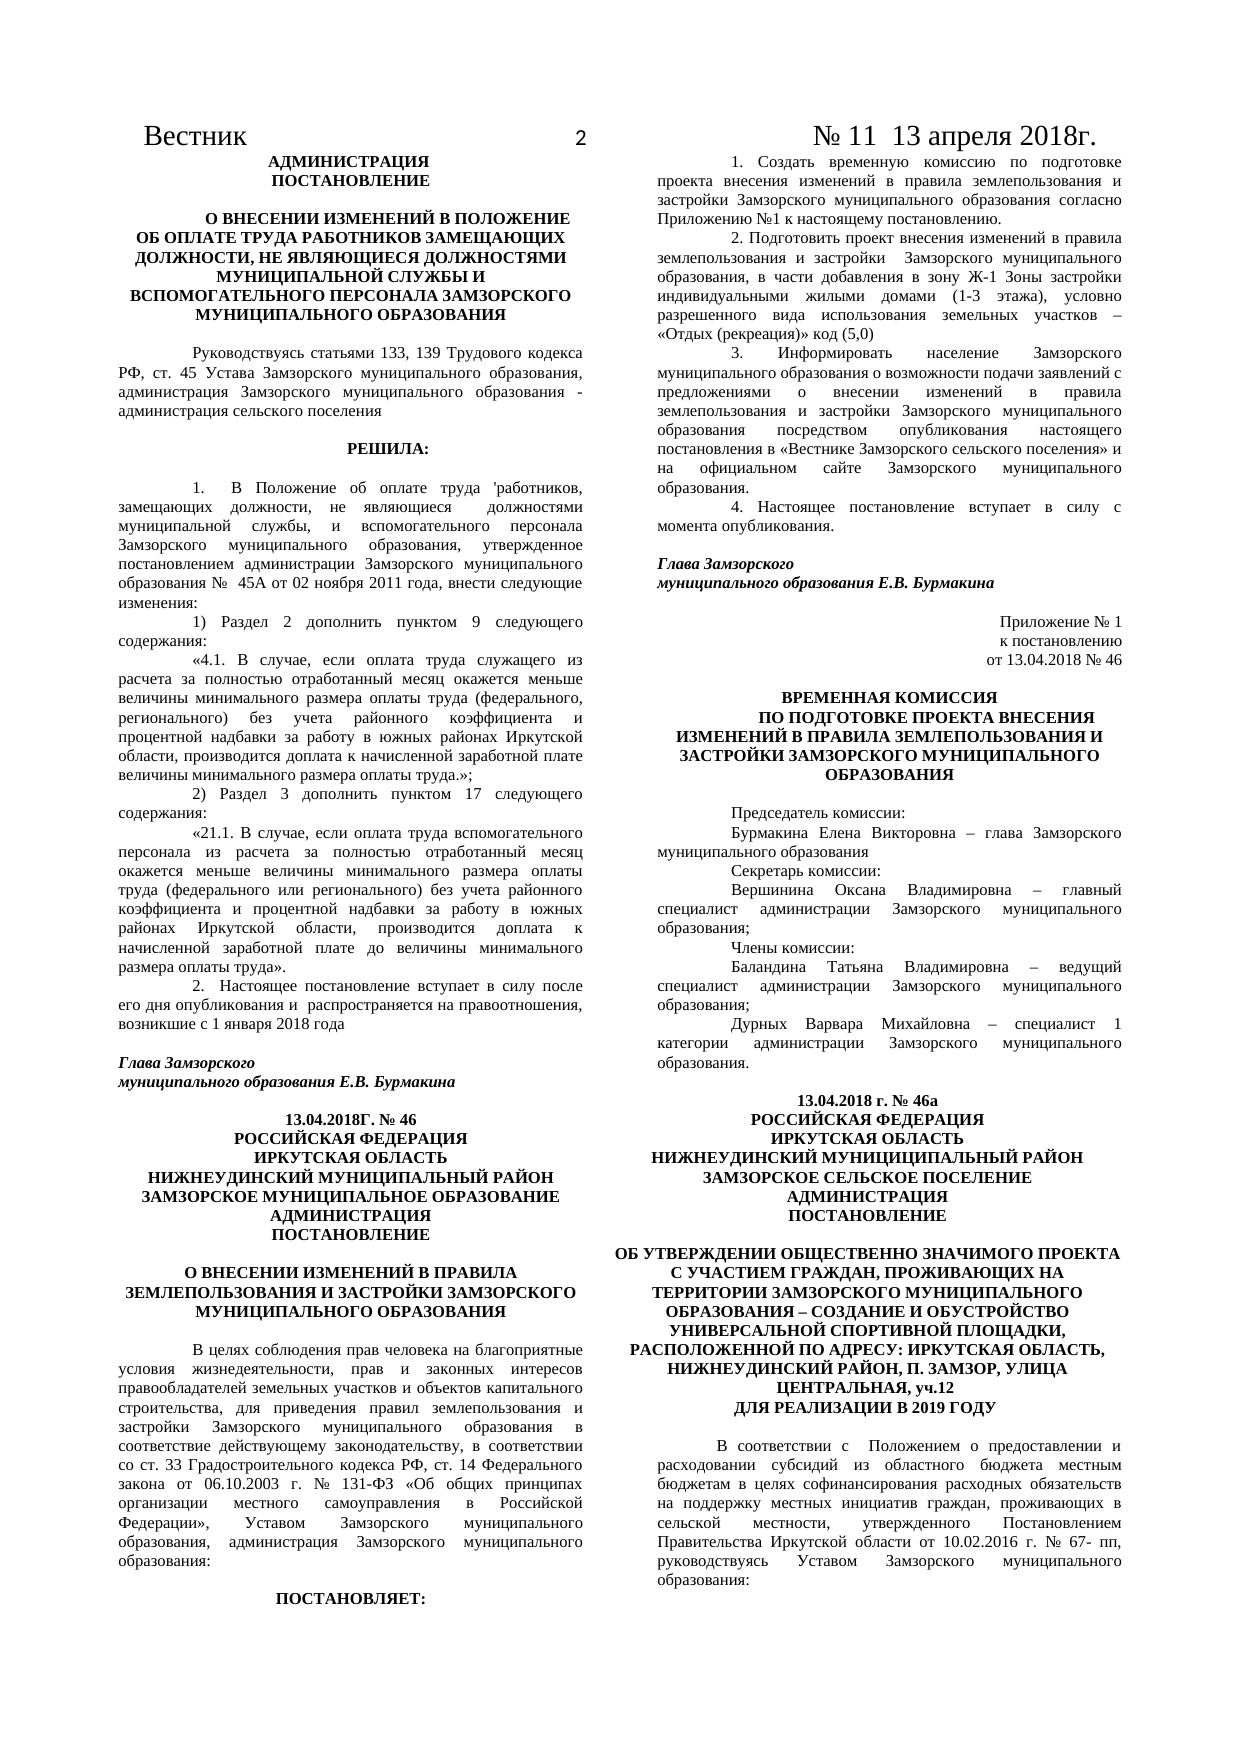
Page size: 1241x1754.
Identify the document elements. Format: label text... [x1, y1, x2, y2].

text Глава Замзорского [118, 1052, 583, 1072]
text от 13.04.2018 № 46 [657, 650, 1122, 669]
text к постановлению [657, 631, 1122, 650]
text О ВНЕСЕНИИ ИЗМЕНЕНИЙ В ПРАВИЛА ЗЕМЛЕПОЛЬЗОВАНИЯ И ЗАСТРОЙКИ ЗАМЗОРСКОГО МУНИЦИПАЛЬНОГО ОБРАЗОВАНИЯ [118, 1263, 583, 1321]
text В целях соблюдения прав человека на благоприятные условия жизнедеятельности, прав и законных интересов правообладателей земельных участков и объектов капитального строительства, для приведения правил землепользования и застройки Замзорского муниципального образования в соответствие действующему законодательству, в соответствии со ст. 33 Градостроительного кодекса РФ, ст. 14 Федерального закона от 06.10.2003 г. № 131-ФЗ «Об общих принципах организации местного самоуправления в Российской Федерации», Уставом Замзорского муниципального образования, администрация Замзорского муниципального образования: [118, 1340, 583, 1570]
text 2) Раздел 3 дополнить пунктом 17 следующего содержания: [118, 784, 583, 822]
text ИРКУТСКАЯ ОБЛАСТЬ [620, 1129, 1122, 1148]
text «21.1. В случае, если оплата труда вспомогательного персонала из расчета за полностью отработанный месяц окажется меньше величины минимального размера оплаты труда (федерального или регионального) без учета районного коэффициента и процентной надбавки за работу в южных районах Иркутской области, производится доплата к начисленной заработной плате до величины минимального размера оплаты труда». [118, 822, 583, 976]
text муниципального образования Е.В. Бурмакина [657, 573, 1122, 592]
text ВРЕМЕННАЯ КОМИССИЯ [657, 688, 1122, 707]
text 13.04.2018 г. № 46а [620, 1091, 1122, 1110]
text АДМИНИСТРАЦИЯ [118, 1206, 583, 1225]
text ПОСТАНОВЛЕНИЕ [620, 1206, 1122, 1225]
text В соответствии с Положением о предоставлении и расходовании субсидий из областного бюджета местным бюджетам в целях софинансирования расходных обязательств на поддержку местных инициатив граждан, проживающих в сельской местности, утвержденного Постановлением Правительства Иркутской области от 10.02.2016 г. № 67- пп, руководствуясь Уставом Замзорского муниципального образования: [657, 1436, 1122, 1589]
text ПОСТАНОВЛЯЕТ: [118, 1589, 583, 1608]
text О ВНЕСЕНИИ ИЗМЕНЕНИЙ В ПОЛОЖЕНИЕ ОБ ОПЛАТЕ ТРУДА РАБОТНИКОВ ЗАМЕЩАЮЩИХ ДОЛЖНОСТИ, НЕ ЯВЛЯЮЩИЕСЯ ДОЛЖНОСТЯМИ МУНИЦИПАЛЬНОЙ СЛУЖБЫ И ВСПОМОГАТЕЛЬНОГО ПЕРСОНАЛА ЗАМЗОРСКОГО МУНИЦИПАЛЬНОГО ОБРАЗОВАНИЯ [118, 209, 583, 324]
text ИРКУТСКАЯ ОБЛАСТЬ [118, 1148, 583, 1167]
text 13.04.2018Г. № 46 [118, 1110, 583, 1129]
text НИЖНЕУДИНСКИЙ МУНИЦИЦИПАЛЬНЫЙ РАЙОН [620, 1148, 1122, 1167]
text Члены комиссии: [657, 937, 1122, 957]
text 1. Создать временную комиссию по подготовке проекта внесения изменений в правила землепользования и застройки Замзорского муниципального образования согласно Приложению №1 к настоящему постановлению. [657, 152, 1122, 228]
text ДЛЯ РЕАЛИЗАЦИИ В 2019 ГОДУ [620, 1397, 1122, 1417]
text НИЖНЕУДИНСКИЙ МУНИЦИПАЛЬНЫЙ РАЙОН [118, 1167, 583, 1187]
text ОБ УТВЕРЖДЕНИИ ОБЩЕСТВЕННО ЗНАЧИМОГО ПРОЕКТА С УЧАСТИЕМ ГРАЖДАН, ПРОЖИВАЮЩИХ НА ТЕРРИТОРИИ ЗАМЗОРСКОГО МУНИЦИПАЛЬНОГО ОБРАЗОВАНИЯ – СОЗДАНИЕ И ОБУСТРОЙСТВО УНИВЕРСАЛЬНОЙ СПОРТИВНОЙ ПЛОЩАДКИ, РАСПОЛОЖЕННОЙ ПО АДРЕСУ: ИРКУТСКАЯ ОБЛАСТЬ, НИЖНЕУДИНСКИЙ РАЙОН, П. ЗАМЗОР, УЛИЦА ЦЕНТРАЛЬНАЯ, уч.12 [620, 1244, 1122, 1397]
text ПОСТАНОВЛЕНИЕ [118, 171, 583, 190]
text АДМИНИСТРАЦИЯ [118, 152, 583, 171]
text РОССИЙСКАЯ ФЕДЕРАЦИЯ [118, 1129, 583, 1148]
text АДМИНИСТРАЦИЯ [620, 1187, 1122, 1206]
text Председатель комиссии: [657, 803, 1122, 822]
text РОССИЙСКАЯ ФЕДЕРАЦИЯ [620, 1110, 1122, 1129]
text Глава Замзорского [657, 554, 1122, 573]
text ЗАМЗОРСКОЕ МУНИЦИПАЛЬНОЕ ОБРАЗОВАНИЕ [118, 1187, 583, 1206]
text 2. Настоящее постановление вступает в силу после его дня опубликования и распространяется на правоотношения, возникшие с 1 января 2018 года [118, 976, 583, 1033]
text Приложение № 1 [657, 612, 1122, 631]
text ЗАМЗОРСКОЕ СЕЛЬСКОЕ ПОСЕЛЕНИЕ [620, 1167, 1122, 1187]
text Баландина Татьяна Владимировна – ведущий специалист администрации Замзорского муниципального образования; [657, 957, 1122, 1014]
text Бурмакина Елена Викторовна – глава Замзорского муниципального образования [657, 822, 1122, 861]
text муниципального образования Е.В. Бурмакина [118, 1072, 583, 1091]
text РЕШИЛА: [118, 439, 583, 458]
text Вершинина Оксана Владимировна – главный специалист администрации Замзорского муниципального образования; [657, 880, 1122, 937]
text Секретарь комиссии: [657, 861, 1122, 880]
text ПО ПОДГОТОВКЕ ПРОЕКТА ВНЕСЕНИЯ ИЗМЕНЕНИЙ В ПРАВИЛА ЗЕМЛЕПОЛЬЗОВАНИЯ И ЗАСТРОЙКИ ЗАМЗОРСКОГО МУНИЦИПАЛЬНОГО ОБРАЗОВАНИЯ [657, 707, 1122, 784]
text «4.1. В случае, если оплата труда служащего из расчета за полностью отработанный месяц окажется меньше величины минимального размера оплаты труда (федерального, регионального) без учета районного коэффициента и процентной надбавки за работу в южных районах Иркутской области, производится доплата к начисленной заработной плате величины минимального размера оплаты труда.»; [118, 650, 583, 784]
text 2. Подготовить проект внесения изменений в правила землепользования и застройки Замзорского муниципального образования, в части добавления в зону Ж-1 Зоны застройки индивидуальными жилыми домами (1-3 этажа), условно разрешенного вида использования земельных участков – «Отдых (рекреация)» код (5,0) [657, 228, 1122, 343]
text 4. Настоящее постановление вступает в силу с момента опубликования. [657, 497, 1122, 535]
text 1) Раздел 2 дополнить пунктом 9 следующего содержания: [118, 612, 583, 650]
text 3. Информировать население Замзорского муниципального образования о возможности подачи заявлений с предложениями о внесении изменений в правила землепользования и застройки Замзорского муниципального образования посредством опубликования настоящего постановления в «Вестнике Замзорского сельского поселения» и на официальном сайте Замзорского муниципального образования. [657, 343, 1122, 497]
text Дурных Варвара Михайловна – специалист 1 категории администрации Замзорского муниципального образования. [657, 1014, 1122, 1072]
text 1. В Положение об оплате труда 'работников, замещающих должности, не являющиеся должностями муниципальной службы, и вспомогательного персонала Замзорского муниципального образования, утвержденное постановлением администрации Замзорского муниципального образования № 45А от 02 ноября 2011 года, внести следующие изменения: [118, 477, 583, 612]
text ПОСТАНОВЛЕНИЕ [118, 1225, 583, 1244]
text Руководствуясь статьями 133, 139 Трудового кодекса РФ, ст. 45 Устава Замзорского муниципального образования, администрация Замзорского муниципального образования - администрация сельского поселения [118, 343, 583, 420]
